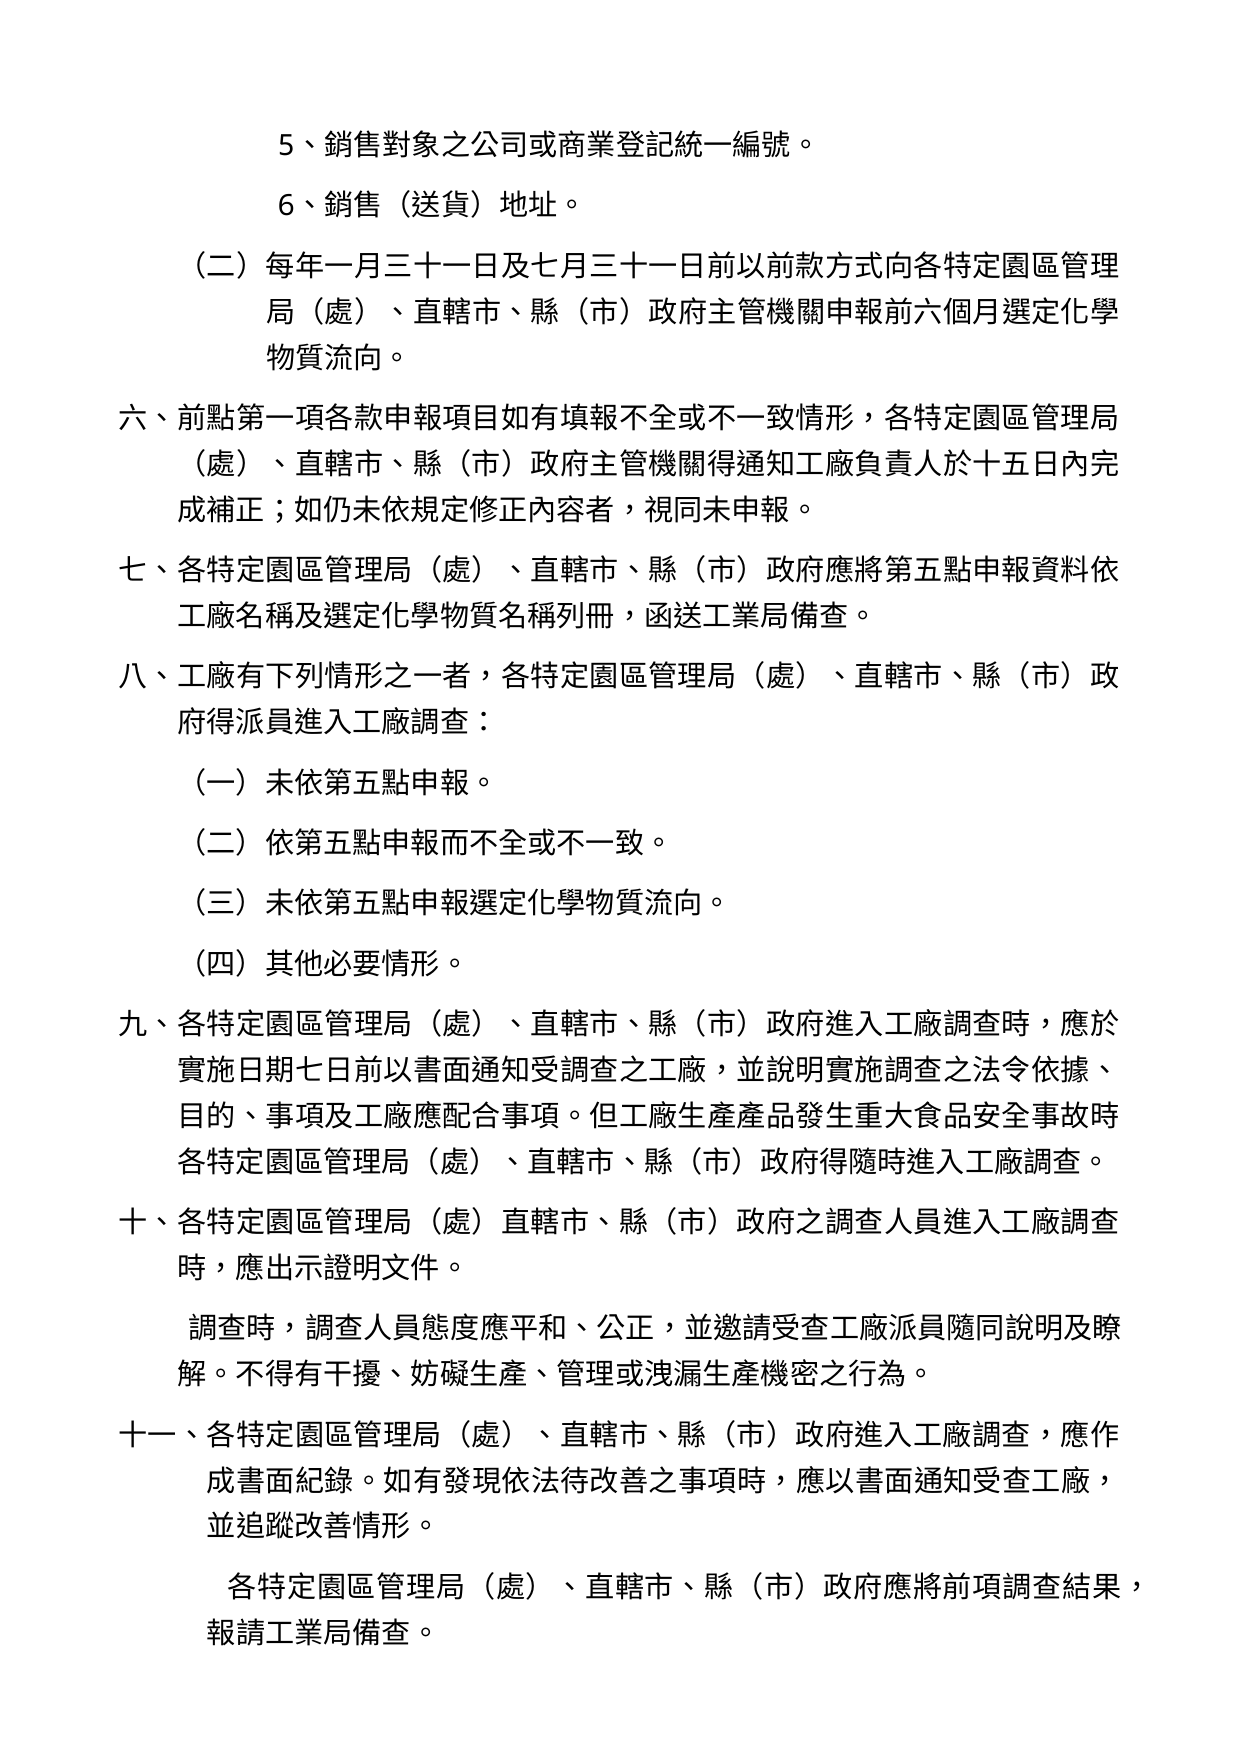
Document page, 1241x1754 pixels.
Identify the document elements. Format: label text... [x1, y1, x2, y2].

text （二）依第五點申報而不全或不一致。 [177, 816, 1122, 862]
text （一）未依第五點申報。 [177, 756, 1122, 801]
text （四）其他必要情形。 [177, 937, 1122, 983]
text 八、工廠有下列情形之一者，各特定園區管理局（處）、直轄市、縣（市）政府得派員進入工廠調查： [118, 649, 1122, 741]
text 6、銷售（送貨）地址。 [277, 178, 1122, 224]
text 十一、各特定園區管理局（處）、直轄市、縣（市）政府進入工廠調查，應作成書面紀錄。如有發現依法待改善之事項時，應以書面通知受查工廠，並追蹤改善情形。 [118, 1408, 1122, 1545]
text 各特定園區管理局（處）、直轄市、縣（市）政府應將前項調查結果，報請工業局備查。 [118, 1560, 1122, 1651]
text 九、各特定園區管理局（處）、直轄市、縣（市）政府進入工廠調查時，應於實施日期七日前以書面通知受調查之工廠，並說明實施調查之法令依據、目的、事項及工廠應配合事項。但工廠生產產品發生重大食品安全事故時，各特定園區管理局（處）、直轄市、縣（市）政府得隨時進入工廠調查。 [118, 997, 1122, 1181]
text （三）未依第五點申報選定化學物質流向。 [177, 876, 1122, 922]
text 七、各特定園區管理局（處）、直轄市、縣（市）政府應將第五點申報資料依工廠名稱及選定化學物質名稱列冊，函送工業局備查。 [118, 543, 1122, 635]
text 六、前點第一項各款申報項目如有填報不全或不一致情形，各特定園區管理局（處）、直轄市、縣（市）政府主管機關得通知工廠負責人於十五日內完成補正；如仍未依規定修正內容者，視同未申報。 [118, 391, 1122, 528]
text （二）每年一月三十一日及七月三十一日前以前款方式向各特定園區管理局（處）、直轄市、縣（市）政府主管機關申報前六個月選定化學物質流向。 [177, 239, 1122, 376]
text 5、銷售對象之公司或商業登記統一編號。 [277, 118, 1122, 164]
text 調查時，調查人員態度應平和、公正，並邀請受查工廠派員隨同說明及瞭解。不得有干擾、妨礙生產、管理或洩漏生產機密之行為。 [118, 1301, 1122, 1393]
text 十、各特定園區管理局（處）直轄市、縣（市）政府之調查人員進入工廠調查時，應出示證明文件。 [118, 1195, 1122, 1287]
